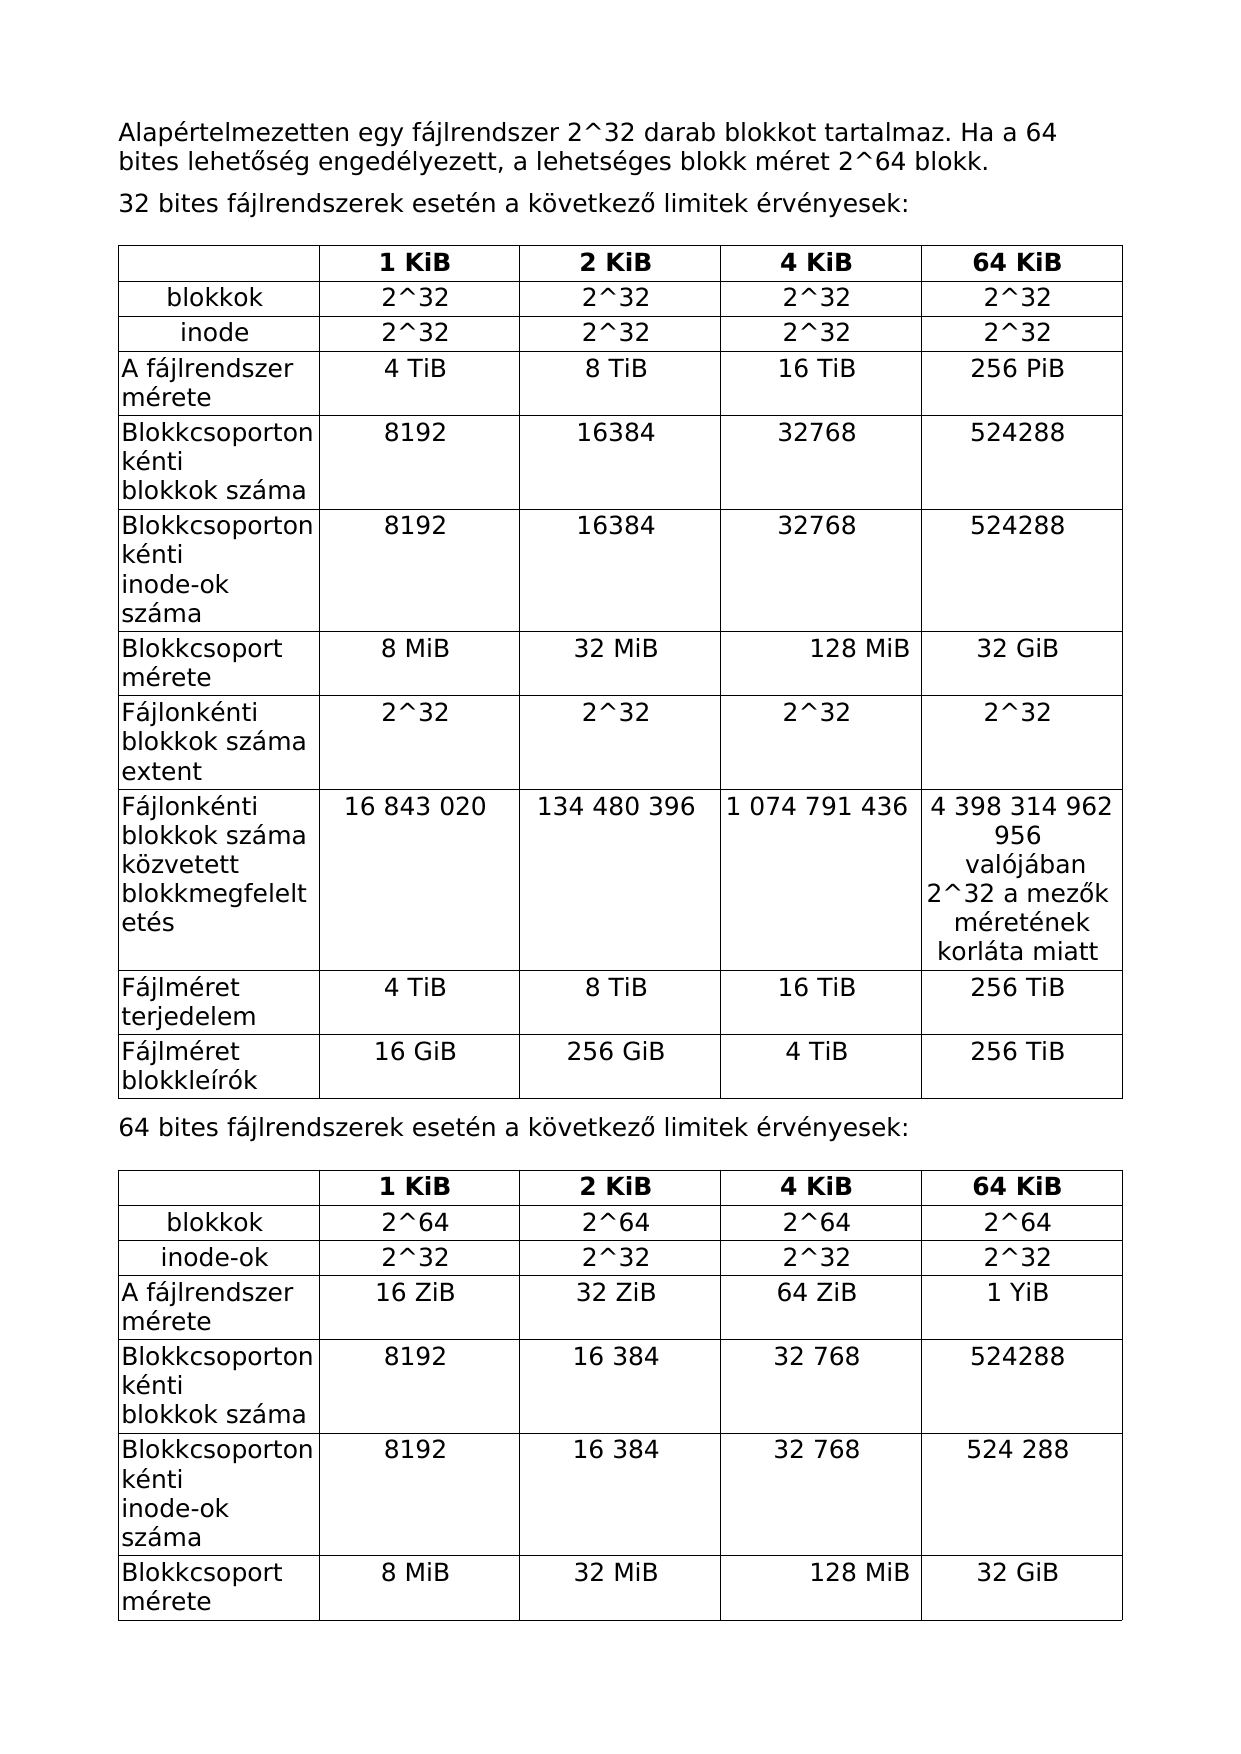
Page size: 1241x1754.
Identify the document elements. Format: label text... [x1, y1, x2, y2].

table_cell 64 ZiB [721, 1276, 921, 1339]
table_cell 2^64 [721, 1206, 921, 1240]
table_cell blokkok [119, 282, 319, 316]
table_cell 16 384 [520, 1434, 720, 1555]
table_cell 524288 [922, 416, 1122, 508]
table_cell 2^32 [520, 696, 720, 789]
table_cell 8 TiB [520, 971, 720, 1034]
table_cell 2^32 [922, 317, 1122, 351]
table_cell 4 TiB [320, 352, 519, 415]
table_cell 2^32 [520, 282, 720, 316]
table_cell 32 GiB [922, 1556, 1122, 1619]
table_cell 2^32 [320, 696, 519, 789]
table_cell 16 TiB [721, 971, 921, 1034]
table_cell 256 PiB [922, 352, 1122, 415]
table_cell Blokkcsoportonkénti inode-ok száma [119, 1434, 319, 1555]
table_cell 2^32 [520, 317, 720, 351]
table_cell 524288 [922, 1340, 1122, 1433]
text Alapértelmezetten egy fájlrendszer 2^32 darab blokkot tartalmaz. Ha a 64 bites lehetőség engedélyezett, a lehetséges blokk méret 2^64 blokk. [118, 118, 1122, 176]
table_header 1 KiB [320, 1171, 519, 1205]
table_cell 16384 [520, 510, 720, 631]
table_header 4 KiB [721, 1171, 921, 1205]
table_header 1 KiB [320, 246, 519, 281]
text 64 bites fájlrendszerek esetén a következő limitek érvényesek: [118, 1113, 1122, 1142]
table_cell Blokkcsoportonkénti inode-ok száma [119, 510, 319, 631]
table_cell 32 768 [721, 1340, 921, 1433]
table_cell Blokkcsoportonkénti blokkok száma [119, 416, 319, 508]
table_cell Blokkcsoportonkénti blokkok száma [119, 1340, 319, 1433]
table_cell inode [119, 317, 319, 351]
table_header 64 KiB [922, 1171, 1122, 1205]
table_cell 524288 [922, 510, 1122, 631]
table_cell 2^32 [721, 1241, 921, 1275]
table_cell 32 ZiB [520, 1276, 720, 1339]
table_cell blokkok [119, 1206, 319, 1240]
table_cell 2^32 [520, 1241, 720, 1275]
table_cell 32768 [721, 510, 921, 631]
table_header [119, 1171, 319, 1205]
table_header 2 KiB [520, 1171, 720, 1205]
table_cell 2^32 [721, 317, 921, 351]
table_cell 16 ZiB [320, 1276, 519, 1339]
table_cell 1 YiB [922, 1276, 1122, 1339]
table_cell 256 TiB [922, 971, 1122, 1034]
table_cell Fájlméret blokkleírók [119, 1035, 319, 1098]
table_cell 2^32 [320, 317, 519, 351]
table_cell 128 MiB [721, 1556, 921, 1619]
table_cell 8192 [320, 510, 519, 631]
table_cell 2^32 [320, 1241, 519, 1275]
table_header 4 KiB [721, 246, 921, 281]
table_cell Blokkcsoport mérete [119, 1556, 319, 1619]
table_cell 2^32 [922, 282, 1122, 316]
table_cell 1 074 791 436 [721, 790, 921, 970]
table_cell 8 MiB [320, 632, 519, 695]
table_cell 16 843 020 [320, 790, 519, 970]
table_cell Fájlonkénti blokkok száma extent [119, 696, 319, 789]
table_cell 16 GiB [320, 1035, 519, 1098]
table_cell A fájlrendszer mérete [119, 352, 319, 415]
table_cell Blokkcsoport mérete [119, 632, 319, 695]
table_cell Fájlméret terjedelem [119, 971, 319, 1034]
text 32 bites fájlrendszerek esetén a következő limitek érvényesek: [118, 189, 1122, 218]
table_cell 16 TiB [721, 352, 921, 415]
table_header [119, 246, 319, 281]
table_cell 2^32 [320, 282, 519, 316]
table_cell 32 MiB [520, 1556, 720, 1619]
table_cell Fájlonkénti blokkok száma közvetett blokkmegfeleltetés [119, 790, 319, 970]
table_cell 8192 [320, 1340, 519, 1433]
table_cell A fájlrendszer mérete [119, 1276, 319, 1339]
table_cell 2^64 [320, 1206, 519, 1240]
table_header 2 KiB [520, 246, 720, 281]
table_cell 256 GiB [520, 1035, 720, 1098]
table_cell 524 288 [922, 1434, 1122, 1555]
table_cell 134 480 396 [520, 790, 720, 970]
table_cell 2^32 [922, 1241, 1122, 1275]
table_cell 16 384 [520, 1340, 720, 1433]
table_cell 4 TiB [721, 1035, 921, 1098]
table_cell 128 MiB [721, 632, 921, 695]
table_cell inode-ok [119, 1241, 319, 1275]
table_cell 32 768 [721, 1434, 921, 1555]
table_cell 2^32 [922, 696, 1122, 789]
table_cell 4 TiB [320, 971, 519, 1034]
table_cell 8192 [320, 1434, 519, 1555]
table_header 64 KiB [922, 246, 1122, 281]
table_cell 8192 [320, 416, 519, 508]
table_cell 32 MiB [520, 632, 720, 695]
table_cell 32 GiB [922, 632, 1122, 695]
table_cell 2^32 [721, 696, 921, 789]
table_cell 256 TiB [922, 1035, 1122, 1098]
table_cell 16384 [520, 416, 720, 508]
table_cell 2^64 [520, 1206, 720, 1240]
table_cell 8 TiB [520, 352, 720, 415]
table_cell 8 MiB [320, 1556, 519, 1619]
table_cell 2^64 [922, 1206, 1122, 1240]
table_cell 4 398 314 962 956 valójában 2^32 a mezők méretének korláta miatt [922, 790, 1122, 970]
table_cell 32768 [721, 416, 921, 508]
table_cell 2^32 [721, 282, 921, 316]
